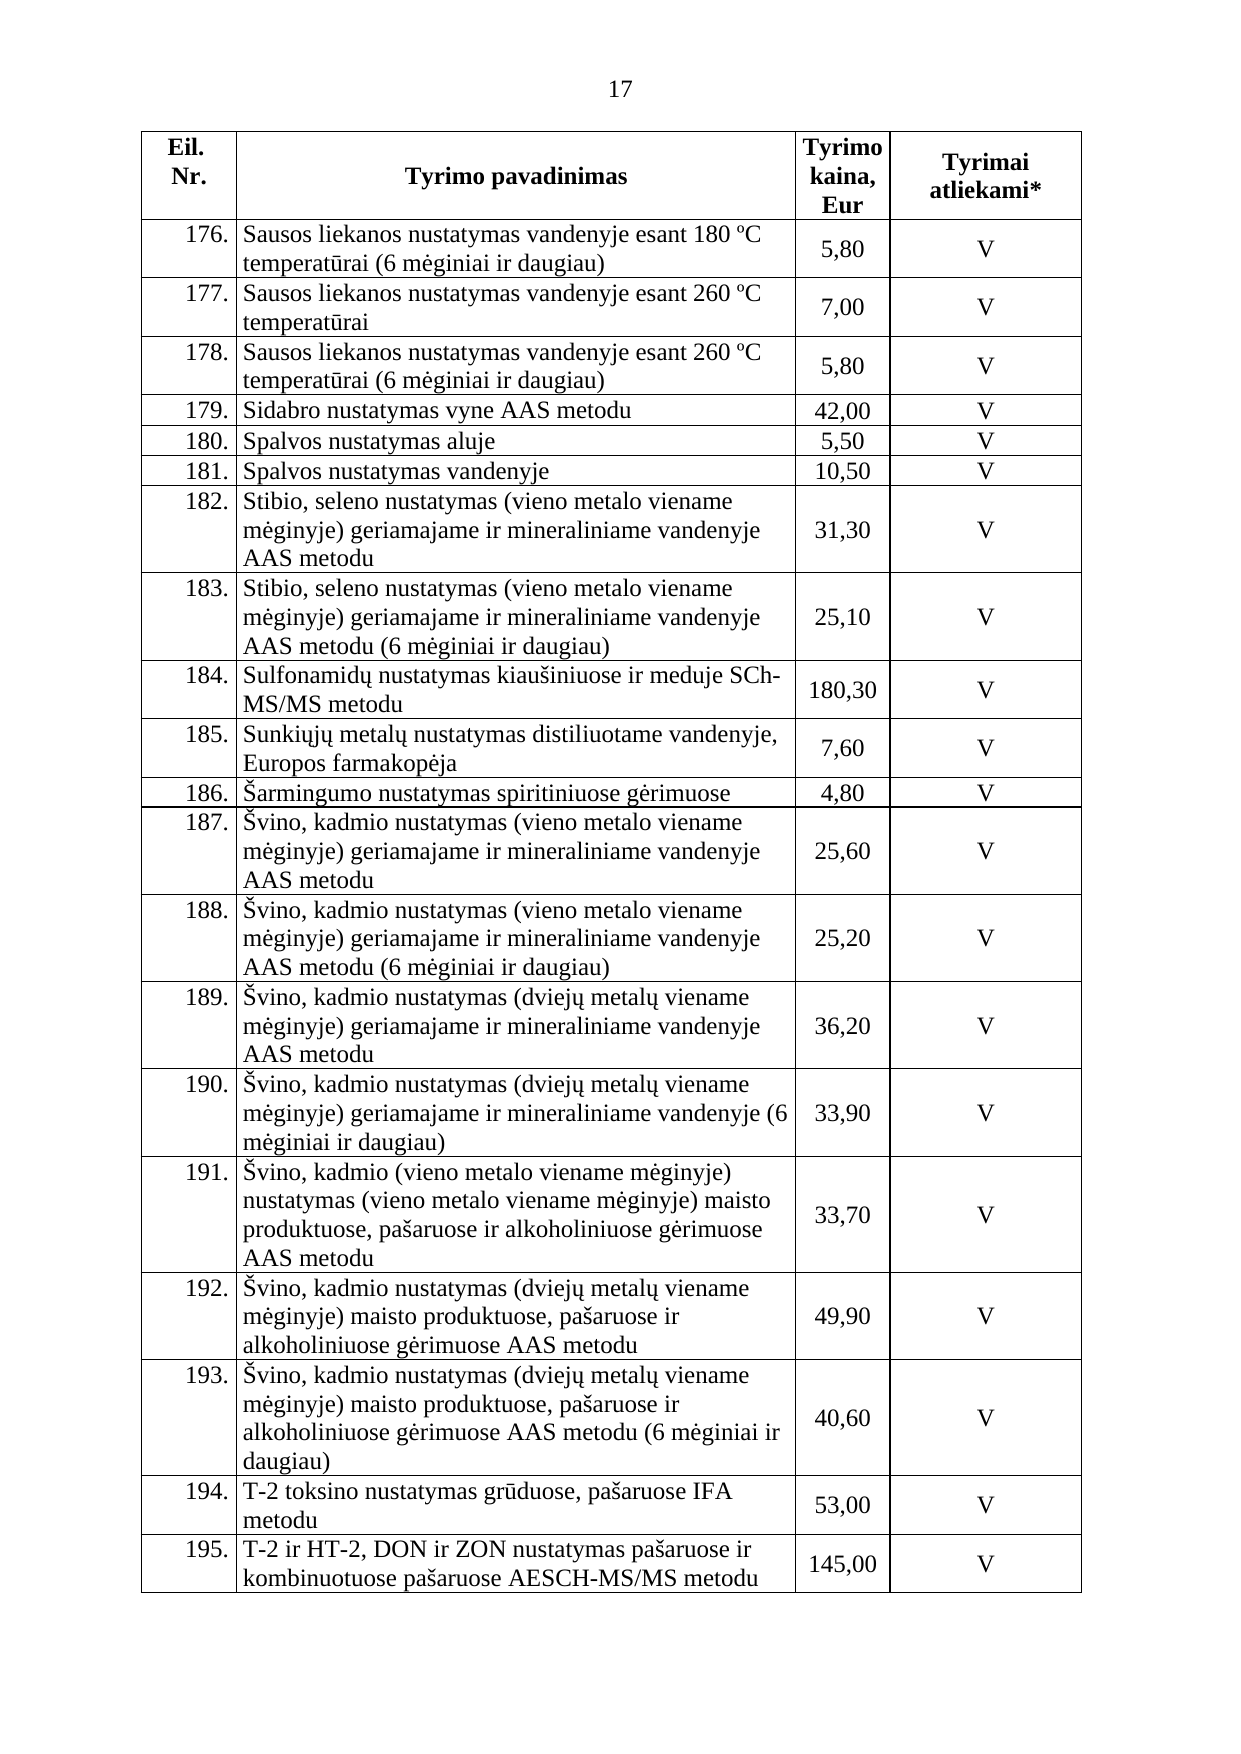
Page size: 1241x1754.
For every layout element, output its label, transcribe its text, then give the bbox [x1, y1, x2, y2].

table_cell 25,10 [796, 573, 889, 659]
table_cell 190. [142, 1069, 236, 1156]
table_cell 145,00 [796, 1535, 889, 1592]
table_cell 49,90 [796, 1273, 889, 1359]
table_cell Švino, kadmio nustatymas (dviejų metalų viename mėginyje) maisto produktuose, pašaruose ir alkoholiniuose gėrimuose AAS metodu [237, 1273, 795, 1359]
table_header Tyrimo kaina, Eur [796, 132, 889, 218]
table_cell 4,80 [796, 778, 889, 806]
table_cell Sunkiųjų metalų nustatymas distiliuotame vandenyje, Europos farmakopėja [237, 719, 795, 777]
table_cell V [891, 486, 1081, 572]
table_cell V [891, 426, 1081, 455]
table_cell Spalvos nustatymas aluje [237, 426, 795, 455]
table_cell 5,50 [796, 426, 889, 455]
table_cell Švino, kadmio (vieno metalo viename mėginyje) nustatymas (vieno metalo viename mėginyje) maisto produktuose, pašaruose ir alkoholiniuose gėrimuose AAS metodu [237, 1157, 795, 1272]
table_cell Švino, kadmio nustatymas (vieno metalo viename mėginyje) geriamajame ir mineraliniame vandenyje AAS metodu (6 mėginiai ir daugiau) [237, 895, 795, 981]
table_cell 180. [142, 426, 236, 455]
table_cell Šarmingumo nustatymas spiritiniuose gėrimuose [237, 778, 795, 806]
table_cell 31,30 [796, 486, 889, 572]
table_cell 5,80 [796, 220, 889, 277]
table_cell V [891, 719, 1081, 777]
table_header Eil. Nr. [142, 132, 236, 218]
table_cell 191. [142, 1157, 236, 1272]
table_cell V [891, 1273, 1081, 1359]
table_cell 183. [142, 573, 236, 659]
table_cell 185. [142, 719, 236, 777]
table_cell T-2 ir HT-2, DON ir ZON nustatymas pašaruose ir kombinuotuose pašaruose AESCH-MS/MS metodu [237, 1535, 795, 1592]
table_cell V [891, 895, 1081, 981]
table_cell 186. [142, 778, 236, 806]
table_cell 33,70 [796, 1157, 889, 1272]
table_cell V [891, 395, 1081, 425]
table_cell 194. [142, 1476, 236, 1533]
table_cell 40,60 [796, 1360, 889, 1475]
table_cell V [891, 982, 1081, 1068]
table_cell 36,20 [796, 982, 889, 1068]
table_cell V [891, 1476, 1081, 1533]
table_cell V [891, 1069, 1081, 1156]
table_cell Sidabro nustatymas vyne AAS metodu [237, 395, 795, 425]
table_cell Spalvos nustatymas vandenyje [237, 456, 795, 485]
table_cell 177. [142, 278, 236, 336]
table_cell 25,60 [796, 808, 889, 894]
table_cell V [891, 808, 1081, 894]
table_cell 42,00 [796, 395, 889, 425]
table_cell Švino, kadmio nustatymas (dviejų metalų viename mėginyje) geriamajame ir mineraliniame vandenyje (6 mėginiai ir daugiau) [237, 1069, 795, 1156]
table_header Tyrimo pavadinimas [237, 132, 795, 218]
table_cell 53,00 [796, 1476, 889, 1533]
table_cell Švino, kadmio nustatymas (dviejų metalų viename mėginyje) geriamajame ir mineraliniame vandenyje AAS metodu [237, 982, 795, 1068]
table_cell V [891, 1157, 1081, 1272]
table_cell 178. [142, 337, 236, 394]
table_cell 7,60 [796, 719, 889, 777]
table_cell 187. [142, 808, 236, 894]
table_cell 189. [142, 982, 236, 1068]
table_cell V [891, 456, 1081, 485]
table_cell 5,80 [796, 337, 889, 394]
table_cell 33,90 [796, 1069, 889, 1156]
table_cell 180,30 [796, 661, 889, 718]
table_cell Sausos liekanos nustatymas vandenyje esant 180 ºC temperatūrai (6 mėginiai ir daugiau) [237, 220, 795, 277]
table_cell 10,50 [796, 456, 889, 485]
table_cell V [891, 661, 1081, 718]
table_cell 182. [142, 486, 236, 572]
table_cell 7,00 [796, 278, 889, 336]
table_cell 176. [142, 220, 236, 277]
table_cell 184. [142, 661, 236, 718]
table_cell Sausos liekanos nustatymas vandenyje esant 260 ºC temperatūrai [237, 278, 795, 336]
table_cell V [891, 1535, 1081, 1592]
table_cell V [891, 278, 1081, 336]
table_header Tyrimai atliekami* [891, 132, 1081, 218]
table_cell V [891, 778, 1081, 806]
table_cell V [891, 220, 1081, 277]
table_cell Stibio, seleno nustatymas (vieno metalo viename mėginyje) geriamajame ir mineraliniame vandenyje AAS metodu [237, 486, 795, 572]
table_cell Stibio, seleno nustatymas (vieno metalo viename mėginyje) geriamajame ir mineraliniame vandenyje AAS metodu (6 mėginiai ir daugiau) [237, 573, 795, 659]
table_cell 192. [142, 1273, 236, 1359]
table_cell Švino, kadmio nustatymas (dviejų metalų viename mėginyje) maisto produktuose, pašaruose ir alkoholiniuose gėrimuose AAS metodu (6 mėginiai ir daugiau) [237, 1360, 795, 1475]
table_cell Švino, kadmio nustatymas (vieno metalo viename mėginyje) geriamajame ir mineraliniame vandenyje AAS metodu [237, 808, 795, 894]
table_cell 195. [142, 1535, 236, 1592]
table_cell T-2 toksino nustatymas grūduose, pašaruose IFA metodu [237, 1476, 795, 1533]
table_cell 181. [142, 456, 236, 485]
table_cell Sulfonamidų nustatymas kiaušiniuose ir meduje SCh-MS/MS metodu [237, 661, 795, 718]
table_cell Sausos liekanos nustatymas vandenyje esant 260 ºC temperatūrai (6 mėginiai ir daugiau) [237, 337, 795, 394]
table_cell V [891, 337, 1081, 394]
table_cell 188. [142, 895, 236, 981]
table_cell 25,20 [796, 895, 889, 981]
table_cell 193. [142, 1360, 236, 1475]
table_cell 179. [142, 395, 236, 425]
table_cell V [891, 573, 1081, 659]
table_cell V [891, 1360, 1081, 1475]
